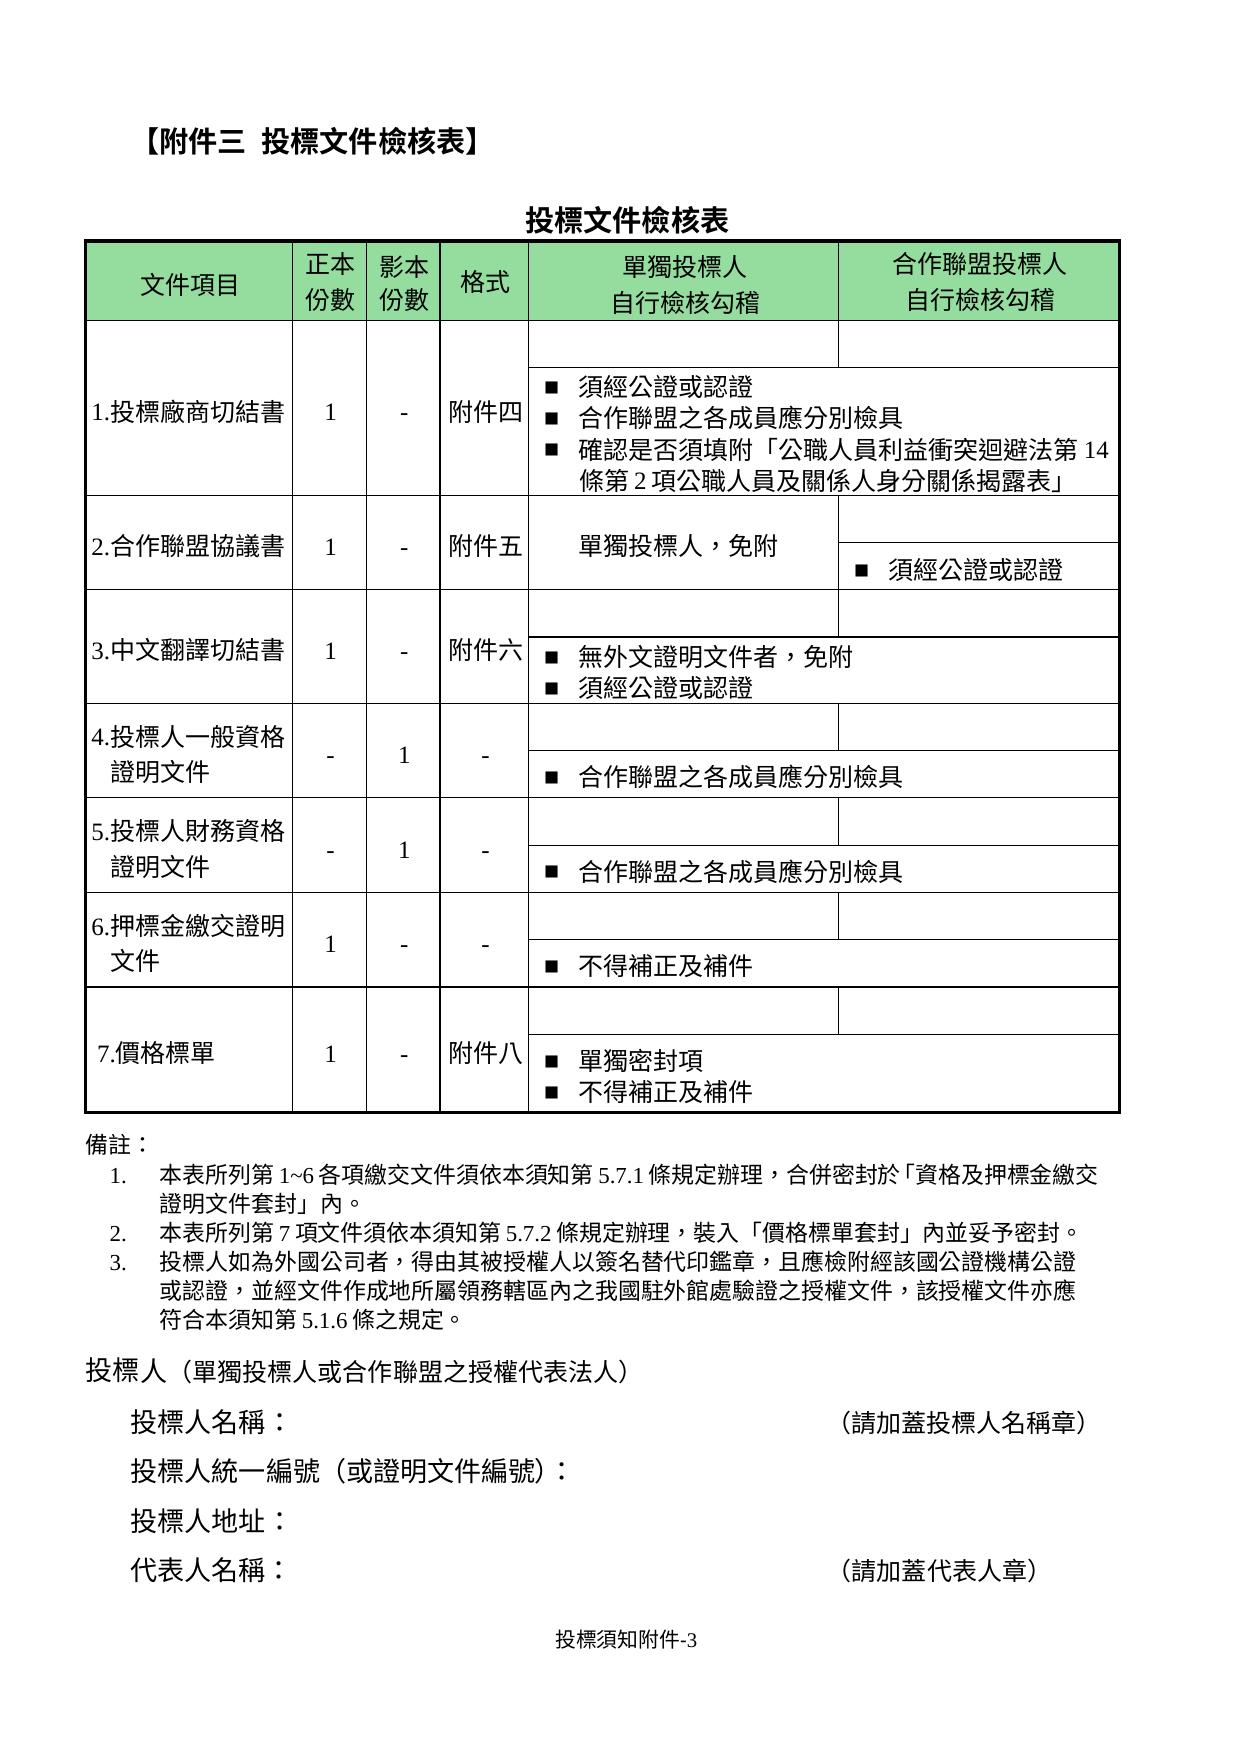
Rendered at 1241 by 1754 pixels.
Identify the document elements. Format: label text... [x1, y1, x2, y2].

table_cell [529, 798, 838, 844]
table_cell 1 [293, 893, 366, 986]
table_cell 附件八 [441, 988, 528, 1111]
table_header 合作聯盟投標人 自行檢核勾稽 [839, 243, 1118, 320]
text 代表人名稱： （請加蓋代表人章） [130, 1548, 1120, 1588]
text 【附件三 投標文件檢核表】 [130, 118, 1122, 160]
table_cell 須經公證或認證 合作聯盟之各成員應分別檢具 確認是否須填附「公職人員利益衝突迴避法第14條第2項公職人員及關係人身分關係揭露表」 [529, 368, 1118, 494]
table_cell [529, 590, 838, 636]
text 投標人名稱： （請加蓋投標人名稱章） [130, 1401, 1120, 1441]
table_cell 7.價格標單 [87, 988, 292, 1111]
table_cell 5.投標人財務資格證明文件 [87, 798, 292, 892]
table_cell 不得補正及補件 [529, 940, 1118, 986]
table_cell 2.合作聯盟協議書 [87, 496, 292, 589]
table_cell [839, 704, 1118, 750]
text 投標人統一編號（或證明文件編號）： [130, 1450, 1120, 1490]
text 3. 投標人如為外國公司者，得由其被授權人以簽名替代印鑑章，且應檢附經該國公證機構公證或認證，並經文件作成地所屬領務轄區內之我國駐外館處驗證之授權文件，該授權文件亦應符合本須知第5.1.6條之規定。 [109, 1247, 1098, 1335]
table_cell 1 [293, 496, 366, 589]
table_cell 無外文證明文件者，免附 須經公證或認證 [529, 638, 1118, 703]
table_cell - [441, 704, 528, 797]
table_cell 單獨投標人，免附 [529, 496, 838, 589]
table_cell 合作聯盟之各成員應分別檢具 [529, 751, 1118, 797]
table_cell [839, 893, 1118, 939]
table_cell [839, 321, 1118, 367]
table_cell - [367, 988, 439, 1111]
table_cell 合作聯盟之各成員應分別檢具 [529, 846, 1118, 892]
table_cell [529, 893, 838, 939]
text 投標人（單獨投標人或合作聯盟之授權代表法人） [86, 1347, 1122, 1389]
table_cell [839, 496, 1118, 542]
table_header 影本 份數 [367, 243, 439, 320]
table_cell [529, 321, 838, 367]
table_cell 單獨密封項 不得補正及補件 [529, 1035, 1118, 1111]
table_cell [529, 988, 838, 1034]
table_cell 1.投標廠商切結書 [87, 321, 292, 494]
table_cell [839, 798, 1118, 844]
table_cell 1 [293, 590, 366, 703]
text 投標人地址： [130, 1499, 1120, 1539]
table_cell - [293, 798, 366, 892]
table_cell 1 [367, 798, 439, 892]
table_cell - [367, 590, 439, 703]
table_cell - [441, 798, 528, 892]
table_cell 附件五 [441, 496, 528, 589]
table_cell - [367, 893, 439, 986]
table_cell - [367, 321, 439, 494]
table_cell [839, 590, 1118, 636]
table_cell - [367, 496, 439, 589]
table_header 單獨投標人 自行檢核勾稽 [529, 243, 838, 320]
table_cell 1 [293, 321, 366, 494]
table_cell [839, 988, 1118, 1034]
text 1. 本表所列第1~6各項繳交文件須依本須知第5.7.1條規定辦理，合併密封於「資格及押標金繳交證明文件套封」內。 [109, 1160, 1098, 1218]
table_header 正本 份數 [293, 243, 366, 320]
text 2. 本表所列第7項文件須依本須知第5.7.2條規定辦理，裝入「價格標單套封」內並妥予密封。 [109, 1218, 1098, 1247]
table_cell 1 [293, 988, 366, 1111]
table_header 格式 [441, 243, 528, 320]
table_cell 附件四 [441, 321, 528, 494]
table_cell 4.投標人一般資格證明文件 [87, 704, 292, 797]
table_header 文件項目 [87, 243, 292, 320]
table_cell 1 [367, 704, 439, 797]
table_cell [529, 704, 838, 750]
text 投標文件檢核表 [459, 203, 795, 239]
table_cell 3.中文翻譯切結書 [87, 590, 292, 703]
table_cell - [441, 893, 528, 986]
table_cell 須經公證或認證 [839, 543, 1118, 589]
table_cell 附件六 [441, 590, 528, 703]
table_cell 6.押標金繳交證明文件 [87, 893, 292, 986]
table_cell - [293, 704, 366, 797]
text 備註： [86, 1126, 337, 1160]
